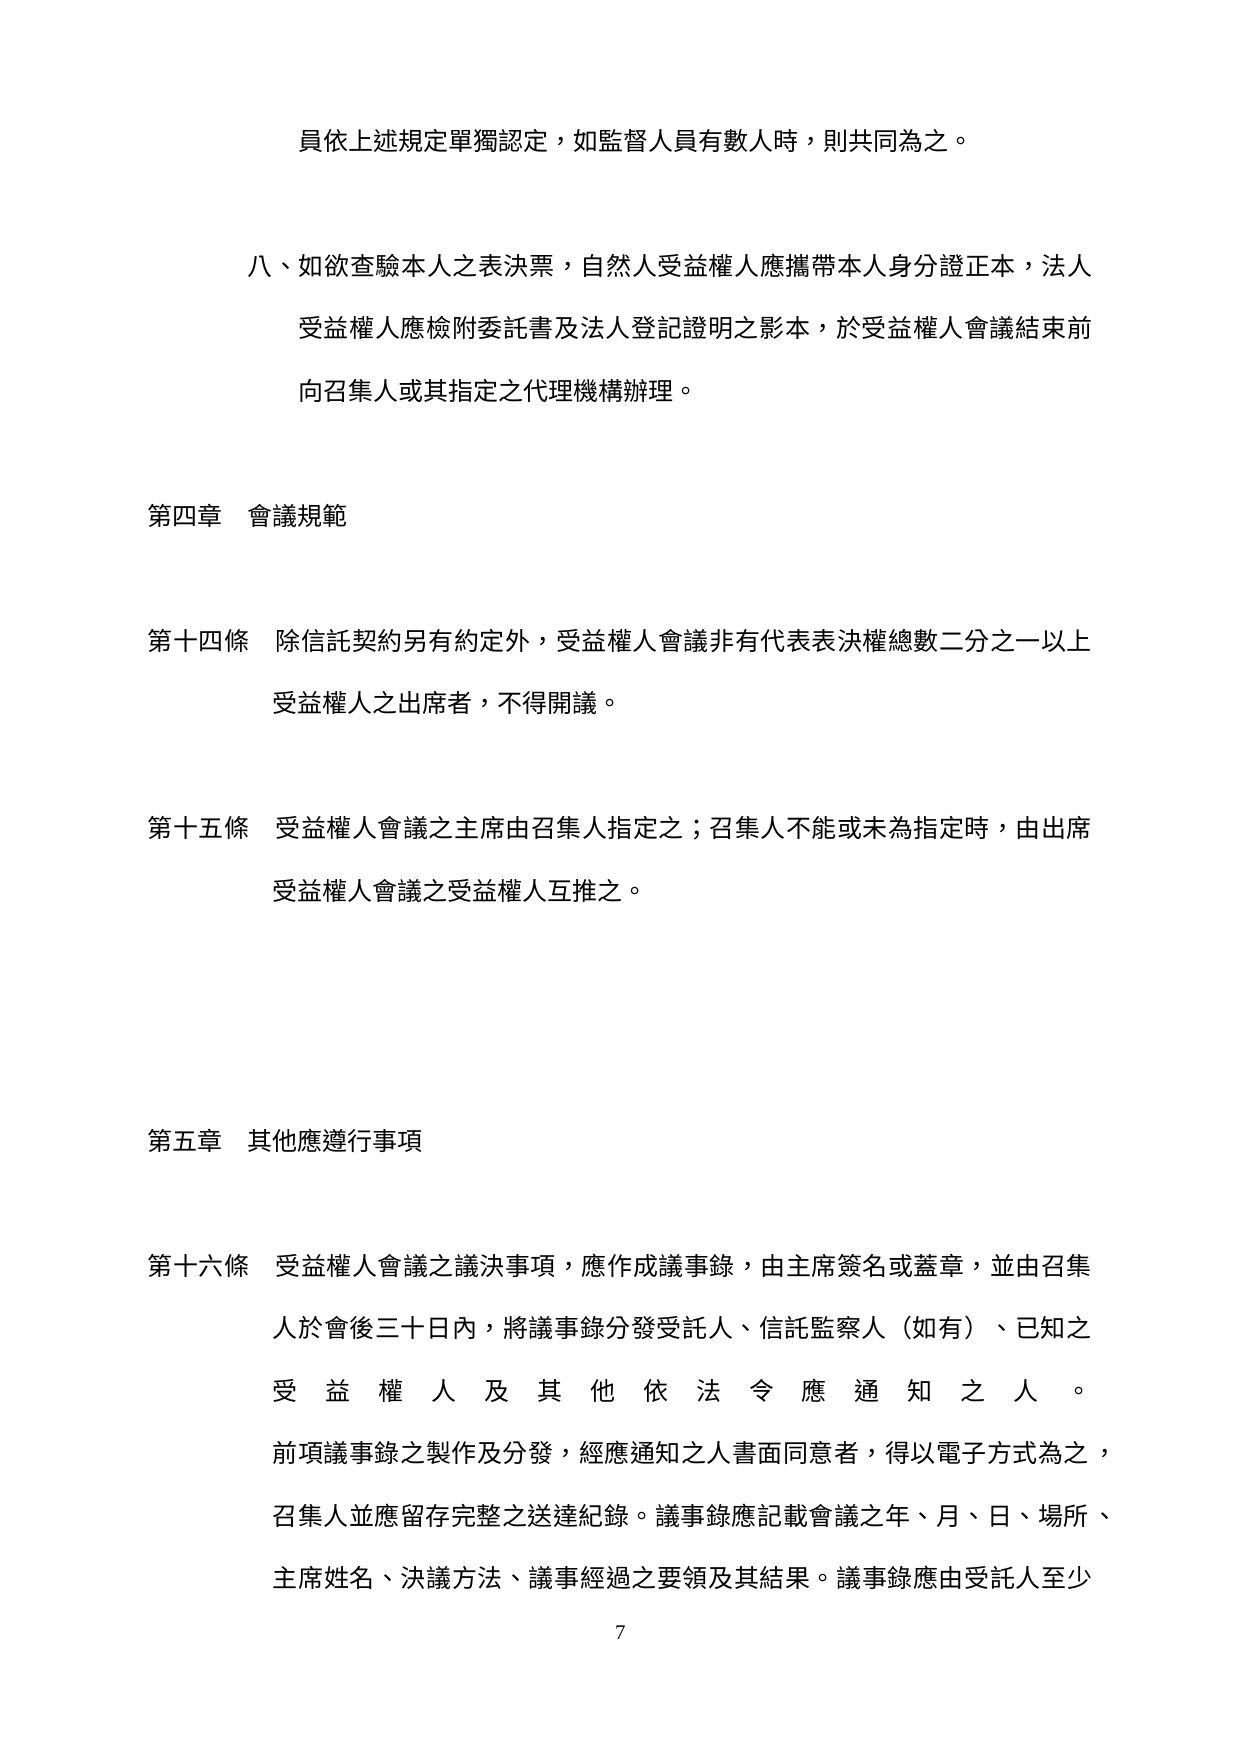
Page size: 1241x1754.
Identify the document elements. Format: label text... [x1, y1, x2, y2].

text 第五章 其他應遵行事項 [148, 1097, 1092, 1160]
text 八、如欲查驗本人之表決票，自然人受益權人應攜帶本人身分證正本，法人受益權人應檢附委託書及法人登記證明之影本，於受益權人會議結束前向召集人或其指定之代理機構辦理。 [247, 222, 1092, 410]
text 第四章 會議規範 [148, 472, 1092, 535]
text 第十四條 除信託契約另有約定外，受益權人會議非有代表表決權總數二分之一以上受益權人之出席者，不得開議。 [148, 597, 1092, 722]
text 第十六條 受益權人會議之議決事項，應作成議事錄，由主席簽名或蓋章，並由召集人於會後三十日內，將議事錄分發受託人、信託監察人（如有）、已知之受益權人及其他依法令應通知之人。 前項議事錄之製作及分發，經應通知之人書面同意者，得以電子方式為之，召集人並應留存完整之送達紀錄。議事錄應記載會議之年、月、日、場所、主席姓名、決議方法、議事經過之要領及其結果。議事錄應由受託人至少保存至信託關係消滅後一年。受益權人會議以親自出席方式召開者，出席受益權人之簽名簿、出席通知書及代理出席之委託書，應由受託人至少保存一年；其以書面方式召開者，應保存寄回書面文件（含表決票）之受益權人名冊。 [148, 1222, 1092, 1597]
text 員依上述規定單獨認定，如監督人員有數人時，則共同為之。 [247, 97, 1092, 160]
text 第十五條 受益權人會議之主席由召集人指定之；召集人不能或未為指定時，由出席受益權人會議之受益權人互推之。 [148, 785, 1092, 910]
